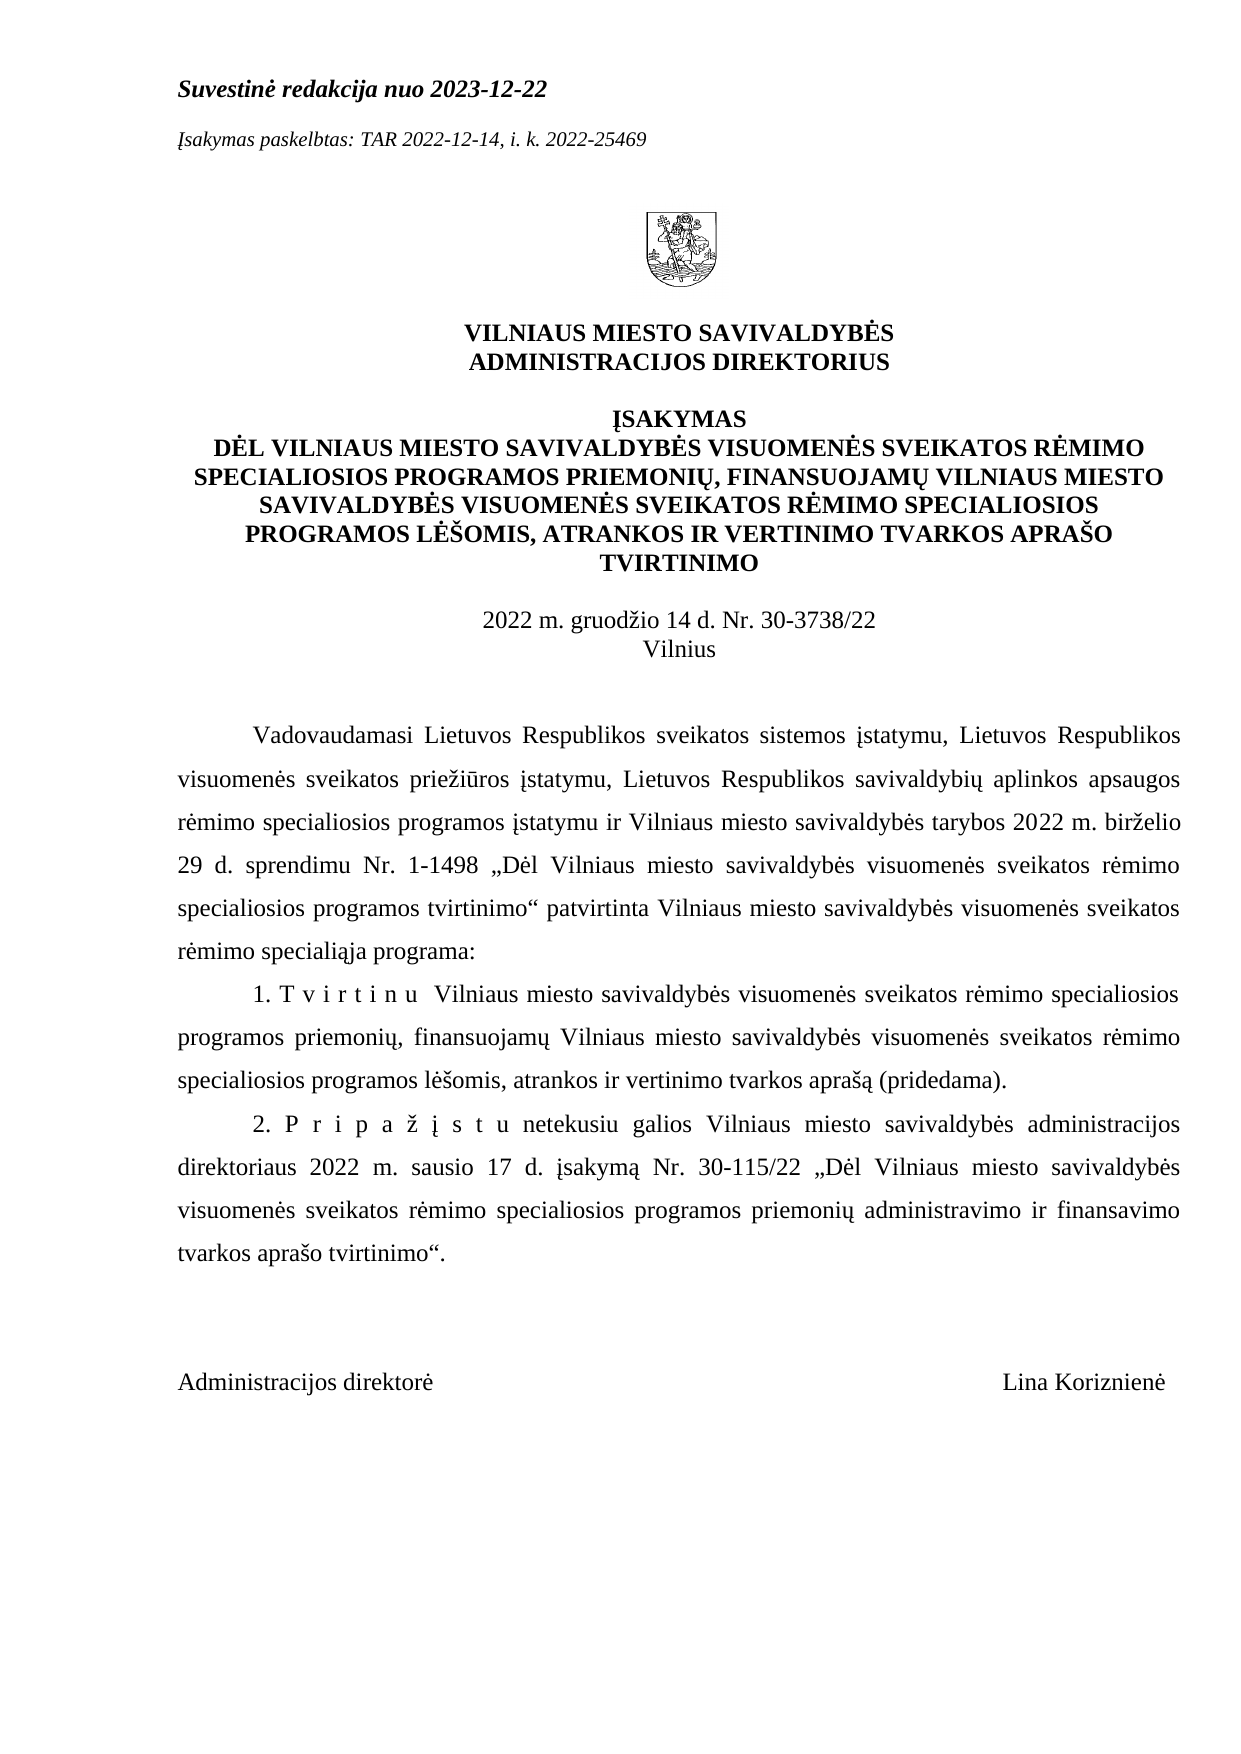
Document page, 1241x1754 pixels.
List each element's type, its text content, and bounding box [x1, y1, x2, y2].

text Vilnius [177, 634, 1181, 663]
text Įsakymas paskelbtas: TAR 2022-12-14, i. k. 2022-25469 [177, 127, 1181, 151]
text 2022 m. gruodžio 14 d. Nr. 30-3738/22 [177, 606, 1181, 634]
text 1. T v i r t i n u Vilniaus miesto savivaldybės visuomenės sveikatos rėmimo specialiosios programos priemonių, finansuojamų Vilniaus miesto savivaldybės visuomenės sveikatos rėmimo specialiosios programos lėšomis, atrankos ir vertinimo tvarkos aprašą (pridedama). [177, 979, 1181, 1094]
text DĖL VILNIAUS MIESTO SAVIVALDYBĖS VISUOMENĖS SVEIKATOS RĖMIMO SPECIALIOSIOS PROGRAMOS PRIEMONIŲ, FINANSUOJAMŲ VILNIAUS MIESTO SAVIVALDYBĖS VISUOMENĖS SVEIKATOS RĖMIMO SPECIALIOSIOS PROGRAMOS LĖŠOMIS, ATRANKOS IR VERTINIMO TVARKOS APRAŠO TVIRTINIMO [177, 433, 1181, 577]
text 2. P r i p a ž į s t u netekusiu galios Vilniaus miesto savivaldybės administracijos direktoriaus 2022 m. sausio 17 d. įsakymą Nr. 30-115/22 „Dėl Vilniaus miesto savivaldybės visuomenės sveikatos rėmimo specialiosios programos priemonių administravimo ir finansavimo tvarkos aprašo tvirtinimo“. [177, 1109, 1181, 1267]
text VILNIAUS MIESTO SAVIVALDYBĖS [177, 318, 1181, 347]
text ĮSAKYMAS [177, 404, 1181, 433]
text Vadovaudamasi Lietuvos Respublikos sveikatos sistemos įstatymu, Lietuvos Respublikos visuomenės sveikatos priežiūros įstatymu, Lietuvos Respublikos savivaldybių aplinkos apsaugos rėmimo specialiosios programos įstatymu ir Vilniaus miesto savivaldybės tarybos 2022 m. birželio 29 d. sprendimu Nr. 1-1498 „Dėl Vilniaus miesto savivaldybės visuomenės sveikatos rėmimo specialiosios programos tvirtinimo“ patvirtinta Vilniaus miesto savivaldybės visuomenės sveikatos rėmimo specialiąja programa: [177, 721, 1181, 965]
text Administracijos direktorė Lina Koriznienė [177, 1367, 1181, 1396]
text Suvestinė redakcija nuo 2023-12-22 [177, 74, 1181, 103]
text ADMINISTRACIJOS DIREKTORIUS [177, 347, 1181, 376]
